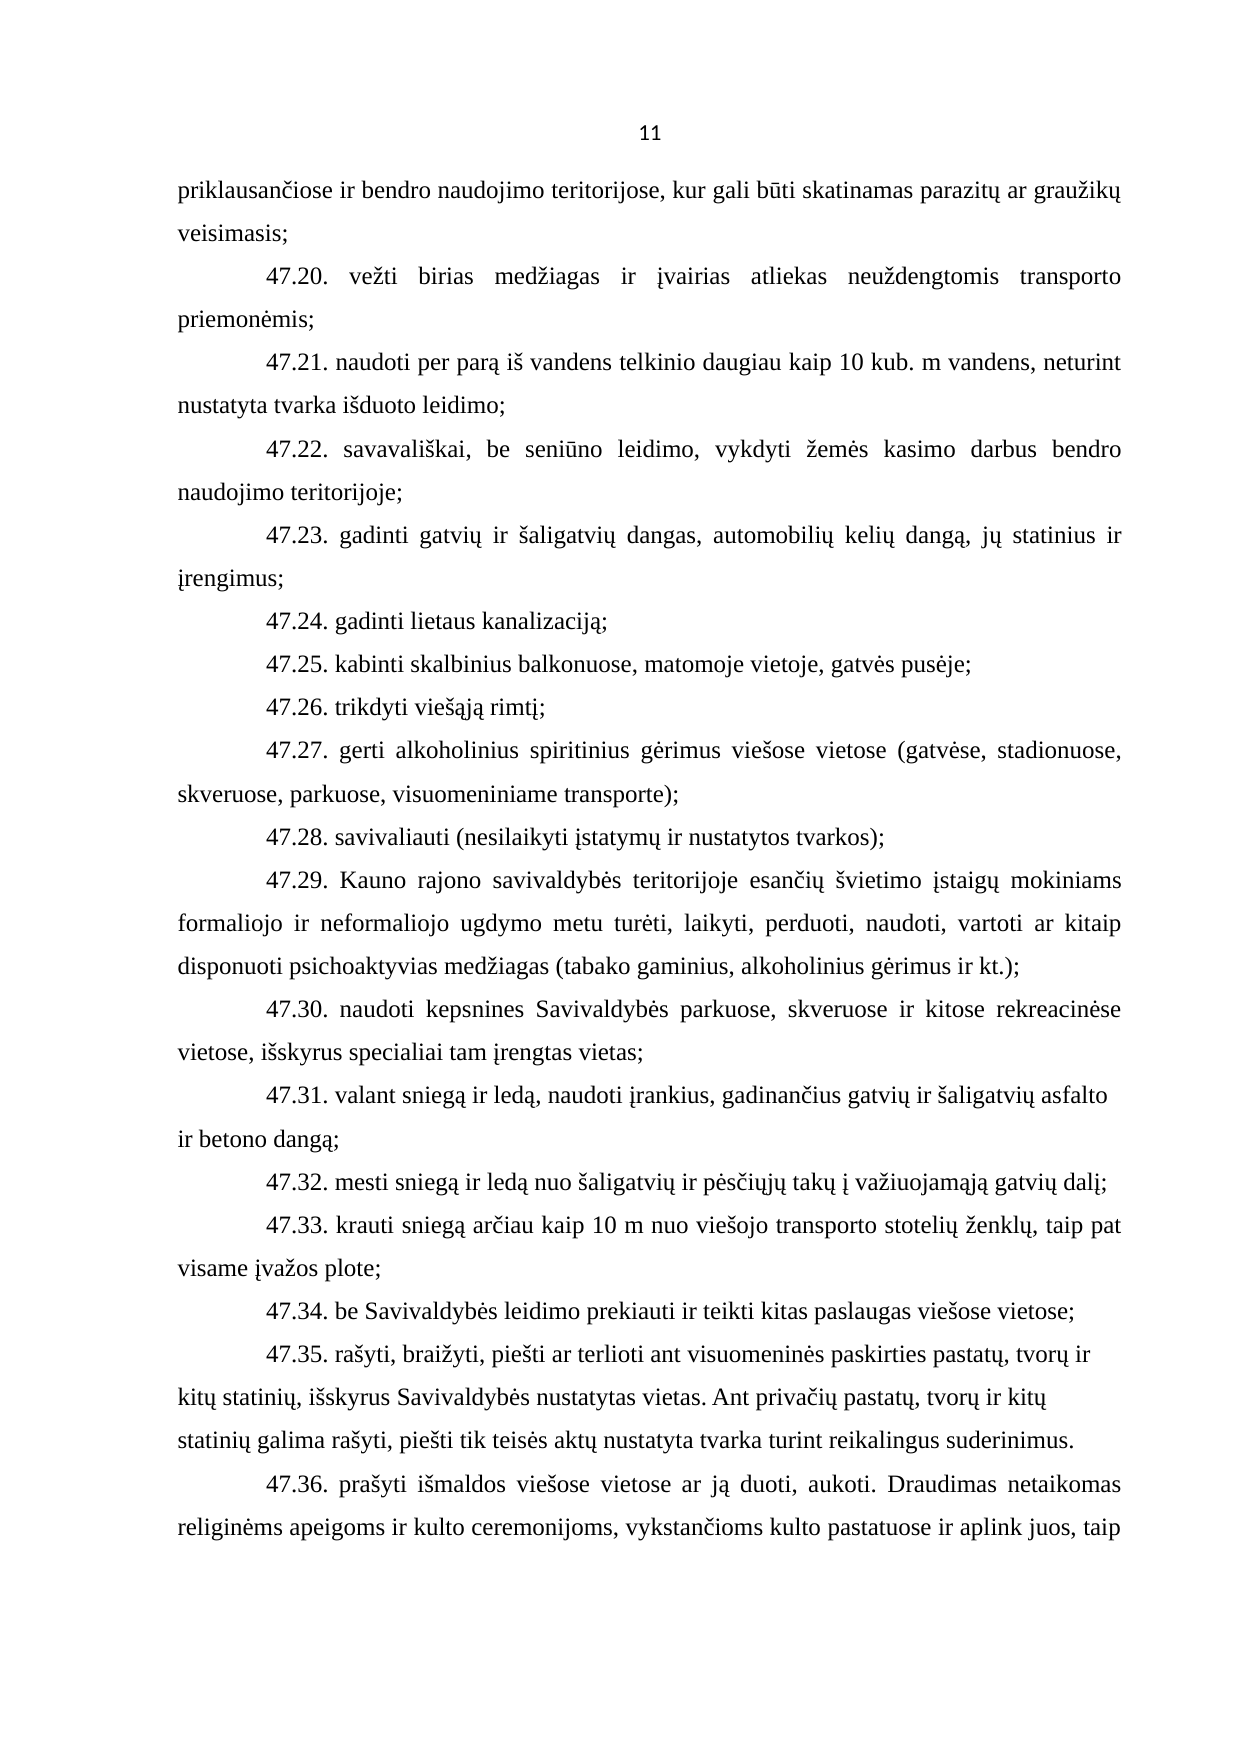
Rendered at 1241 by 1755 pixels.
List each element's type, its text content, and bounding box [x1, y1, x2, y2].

text 47.33. krauti sniegą arčiau kaip 10 m nuo viešojo transporto stotelių ženklų, taip pat visame įvažos plote; [177, 1210, 1122, 1282]
text 47.35. rašyti, braižyti, piešti ar terlioti ant visuomeninės paskirties pastatų, tvorų ir kitų statinių, išskyrus Savivaldybės nustatytas vietas. Ant privačių pastatų, tvorų ir kitų statinių galima rašyti, piešti tik teisės aktų nustatyta tvarka turint reikalingus suderinimus. [177, 1339, 1122, 1454]
text 47.34. be Savivaldybės leidimo prekiauti ir teikti kitas paslaugas viešose vietose; [177, 1296, 1122, 1325]
text priklausančiose ir bendro naudojimo teritorijose, kur gali būti skatinamas parazitų ar graužikų veisimasis; [177, 175, 1122, 247]
text 47.23. gadinti gatvių ir šaligatvių dangas, automobilių kelių dangą, jų statinius ir įrengimus; [177, 520, 1122, 592]
text 47.32. mesti sniegą ir ledą nuo šaligatvių ir pėsčiųjų takų į važiuojamąją gatvių dalį; [177, 1167, 1122, 1196]
text 47.20. vežti birias medžiagas ir įvairias atliekas neuždengtomis transporto priemonėmis; [177, 261, 1122, 333]
text 47.31. valant sniegą ir ledą, naudoti įrankius, gadinančius gatvių ir šaligatvių asfalto ir betono dangą; [177, 1081, 1122, 1152]
text 47.27. gerti alkoholinius spiritinius gėrimus viešose vietose (gatvėse, stadionuose, skveruose, parkuose, visuomeniniame transporte); [177, 736, 1122, 807]
text 47.28. savivaliauti (nesilaikyti įstatymų ir nustatytos tvarkos); [177, 822, 1122, 851]
text 47.25. kabinti skalbinius balkonuose, matomoje vietoje, gatvės pusėje; [177, 649, 1122, 678]
text 47.21. naudoti per parą iš vandens telkinio daugiau kaip 10 kub. m vandens, neturint nustatyta tvarka išduoto leidimo; [177, 347, 1122, 419]
text 47.36. prašyti išmaldos viešose vietose ar ją duoti, aukoti. Draudimas netaikomas religinėms apeigoms ir kulto ceremonijoms, vykstančioms kulto pastatuose ir aplink juos, taip [177, 1469, 1122, 1541]
text 47.22. savavališkai, be seniūno leidimo, vykdyti žemės kasimo darbus bendro naudojimo teritorijoje; [177, 434, 1122, 506]
text 47.24. gadinti lietaus kanalizaciją; [177, 606, 1122, 635]
text 47.29. Kauno rajono savivaldybės teritorijoje esančių švietimo įstaigų mokiniams formaliojo ir neformaliojo ugdymo metu turėti, laikyti, perduoti, naudoti, vartoti ar kitaip disponuoti psichoaktyvias medžiagas (tabako gaminius, alkoholinius gėrimus ir kt.); [177, 865, 1122, 980]
text 47.30. naudoti kepsnines Savivaldybės parkuose, skveruose ir kitose rekreacinėse vietose, išskyrus specialiai tam įrengtas vietas; [177, 994, 1122, 1066]
text 47.26. trikdyti viešąją rimtį; [177, 692, 1122, 721]
